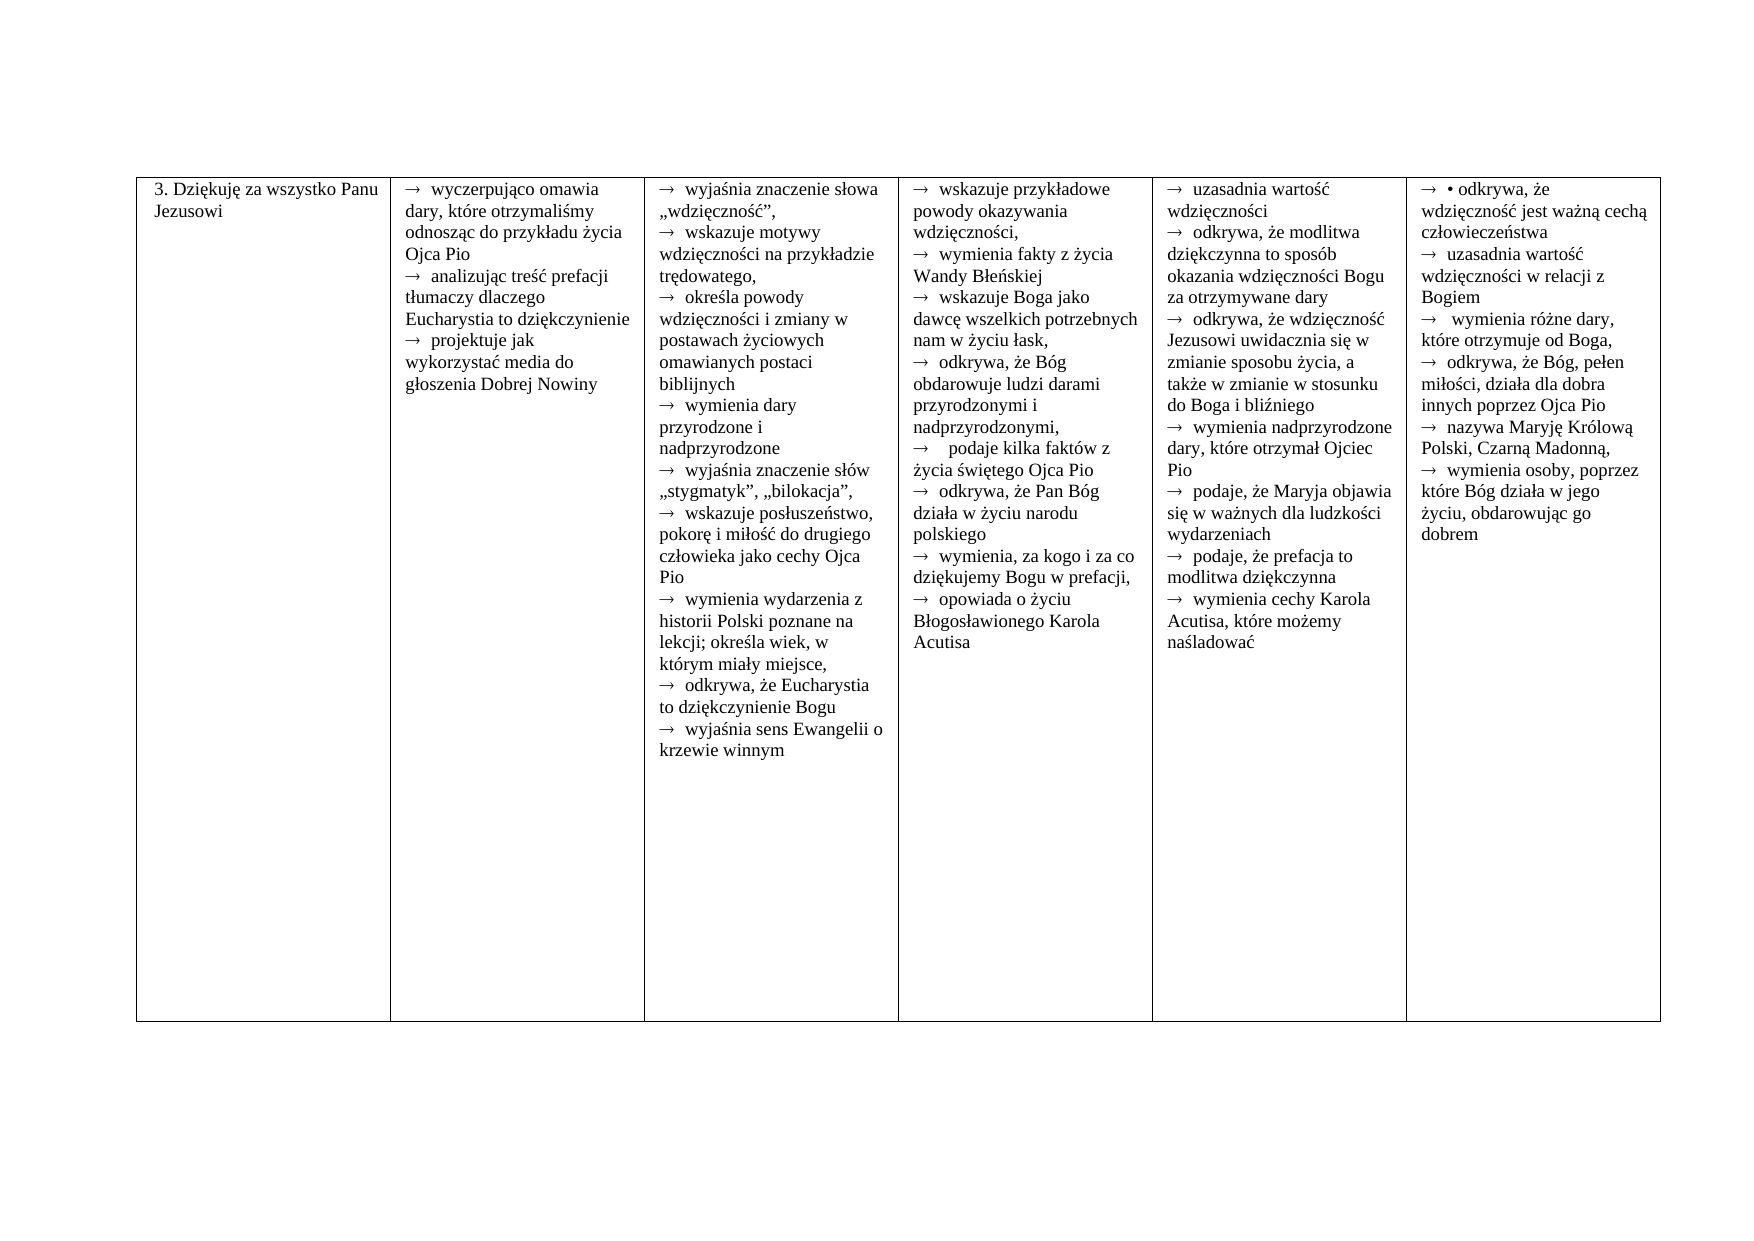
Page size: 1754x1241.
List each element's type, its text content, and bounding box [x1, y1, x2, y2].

table_cell • odkrywa, że wdzięczność jest ważną cechą człowieczeństwa uzasadnia wartość wdzięczności w relacji z Bogiem wymienia różne dary, które otrzymuje od Boga, odkrywa, że Bóg, pełen miłości, działa dla dobra innych poprzez Ojca Pio nazywa Maryję Królową Polski, Czarną Madonną, wymienia osoby, poprzez które Bóg działa w jego życiu, obdarowując go dobrem [1407, 178, 1660, 1021]
table_cell wyjaśnia znaczenie słowa „wdzięczność”, wskazuje motywy wdzięczności na przykładzie trędowatego, określa powody wdzięczności i zmiany w postawach życiowych omawianych postaci biblijnych wymienia dary przyrodzone i nadprzyrodzone wyjaśnia znaczenie słów „stygmatyk”, „bilokacja”, wskazuje posłuszeństwo, pokorę i miłość do drugiego człowieka jako cechy Ojca Pio wymienia wydarzenia z historii Polski poznane na lekcji; określa wiek, w którym miały miejsce, odkrywa, że Eucharystia to dziękczynienie Bogu wyjaśnia sens Ewangelii o krzewie winnym [645, 178, 898, 1021]
table_cell uzasadnia wartość wdzięczności odkrywa, że modlitwa dziękczynna to sposób okazania wdzięczności Bogu za otrzymywane dary odkrywa, że wdzięczność Jezusowi uwidacznia się w zmianie sposobu życia, a także w zmianie w stosunku do Boga i bliźniego wymienia nadprzyrodzone dary, które otrzymał Ojciec Pio podaje, że Maryja objawia się w ważnych dla ludzkości wydarzeniach podaje, że prefacja to modlitwa dziękczynna wymienia cechy Karola Acutisa, które możemy naśladować [1153, 178, 1406, 1021]
table_cell wyczerpująco omawia dary, które otrzymaliśmy odnosząc do przykładu życia Ojca Pio analizując treść prefacji tłumaczy dlaczego Eucharystia to dziękczynienie projektuje jak wykorzystać media do głoszenia Dobrej Nowiny [391, 178, 644, 1021]
table_cell wskazuje przykładowe powody okazywania wdzięczności, wymienia fakty z życia Wandy Błeńskiej wskazuje Boga jako dawcę wszelkich potrzebnych nam w życiu łask, odkrywa, że Bóg obdarowuje ludzi darami przyrodzonymi i nadprzyrodzonymi, podaje kilka faktów z życia świętego Ojca Pio odkrywa, że Pan Bóg działa w życiu narodu polskiego wymienia, za kogo i za co dziękujemy Bogu w prefacji, opowiada o życiu Błogosławionego Karola Acutisa [899, 178, 1152, 1021]
table_cell 3. Dziękuję za wszystko Panu Jezusowi [137, 178, 390, 1021]
